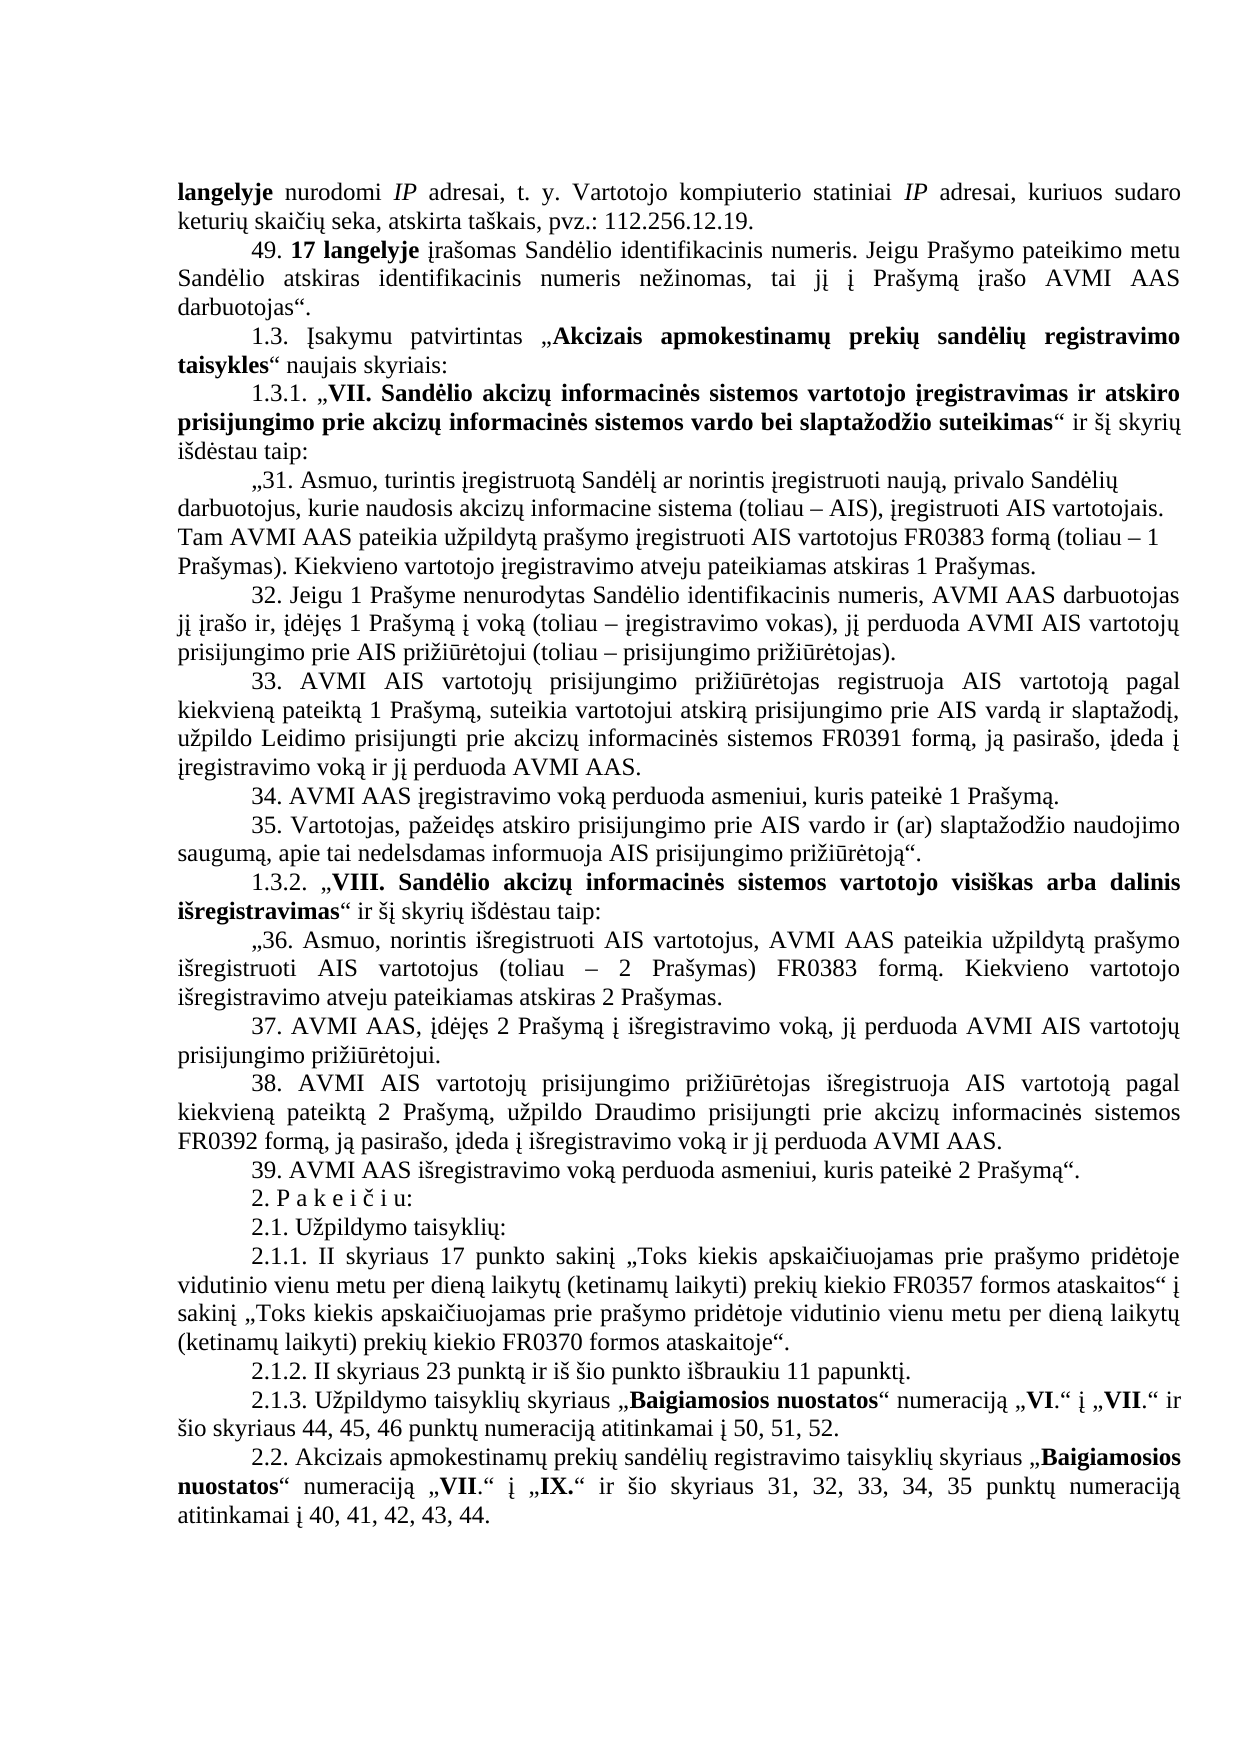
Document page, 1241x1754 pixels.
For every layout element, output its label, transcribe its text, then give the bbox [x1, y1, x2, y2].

text 1.3.2. „VIII. Sandėlio akcizų informacinės sistemos vartotojo visiškas arba dalinis išregistravimas“ ir šį skyrių išdėstau taip: [177, 867, 1181, 925]
text 39. AVMI AAS išregistravimo voką perduoda asmeniui, kuris pateikė 2 Prašymą“. [177, 1155, 1181, 1183]
text 38. AVMI AIS vartotojų prisijungimo prižiūrėtojas išregistruoja AIS vartotoją pagal kiekvieną pateiktą 2 Prašymą, užpildo Draudimo prisijungti prie akcizų informacinės sistemos FR0392 formą, ją pasirašo, įdeda į išregistravimo voką ir jį perduoda AVMI AAS. [177, 1068, 1181, 1155]
text 2.1.1. II skyriaus 17 punkto sakinį „Toks kiekis apskaičiuojamas prie prašymo pridėtoje vidutinio vienu metu per dieną laikytų (ketinamų laikyti) prekių kiekio FR0357 formos ataskaitos“ į sakinį „Toks kiekis apskaičiuojamas prie prašymo pridėtoje vidutinio vienu metu per dieną laikytų (ketinamų laikyti) prekių kiekio FR0370 formos ataskaitoje“. [177, 1241, 1181, 1356]
text 2.2. Akcizais apmokestinamų prekių sandėlių registravimo taisyklių skyriaus „Baigiamosios nuostatos“ numeraciją „VII.“ į „IX.“ ir šio skyriaus 31, 32, 33, 34, 35 punktų numeraciją atitinkamai į 40, 41, 42, 43, 44. [177, 1442, 1181, 1528]
text 37. AVMI AAS, įdėjęs 2 Prašymą į išregistravimo voką, jį perduoda AVMI AIS vartotojų prisijungimo prižiūrėtojui. [177, 1011, 1181, 1068]
text 1.3. Įsakymu patvirtintas „Akcizais apmokestinamų prekių sandėlių registravimo taisykles“ naujais skyriais: [177, 321, 1181, 378]
text 2.1.2. II skyriaus 23 punktą ir iš šio punkto išbraukiu 11 papunktį. [177, 1356, 1181, 1385]
text 35. Vartotojas, pažeidęs atskiro prisijungimo prie AIS vardo ir (ar) slaptažodžio naudojimo saugumą, apie tai nedelsdamas informuoja AIS prisijungimo prižiūrėtoją“. [177, 810, 1181, 867]
text 2.1. Užpildymo taisyklių: [177, 1212, 1181, 1241]
text 2.1.3. Užpildymo taisyklių skyriaus „Baigiamosios nuostatos“ numeraciją „VI.“ į „VII.“ ir šio skyriaus 44, 45, 46 punktų numeraciją atitinkamai į 50, 51, 52. [177, 1385, 1181, 1442]
text 1.3.1. „VII. Sandėlio akcizų informacinės sistemos vartotojo įregistravimas ir atskiro prisijungimo prie akcizų informacinės sistemos vardo bei slaptažodžio suteikimas“ ir šį skyrių išdėstau taip: [177, 378, 1181, 465]
text langelyje nurodomi IP adresai, t. y. Vartotojo kompiuterio statiniai IP adresai, kuriuos sudaro keturių skaičių seka, atskirta taškais, pvz.: 112.256.12.19. [177, 177, 1181, 235]
text „31. Asmuo, turintis įregistruotą Sandėlį ar norintis įregistruoti naują, privalo Sandėlių darbuotojus, kurie naudosis akcizų informacine sistema (toliau – AIS), įregistruoti AIS vartotojais. Tam AVMI AAS pateikia užpildytą prašymo įregistruoti AIS vartotojus FR0383 formą (toliau – 1 Prašymas). Kiekvieno vartotojo įregistravimo atveju pateikiamas atskiras 1 Prašymas. [177, 465, 1181, 580]
text 49. 17 langelyje įrašomas Sandėlio identifikacinis numeris. Jeigu Prašymo pateikimo metu Sandėlio atskiras identifikacinis numeris nežinomas, tai jį į Prašymą įrašo AVMI AAS darbuotojas“. [177, 235, 1181, 321]
text „36. Asmuo, norintis išregistruoti AIS vartotojus, AVMI AAS pateikia užpildytą prašymo išregistruoti AIS vartotojus (toliau – 2 Prašymas) FR0383 formą. Kiekvieno vartotojo išregistravimo atveju pateikiamas atskiras 2 Prašymas. [177, 925, 1181, 1011]
text 33. AVMI AIS vartotojų prisijungimo prižiūrėtojas registruoja AIS vartotoją pagal kiekvieną pateiktą 1 Prašymą, suteikia vartotojui atskirą prisijungimo prie AIS vardą ir slaptažodį, užpildo Leidimo prisijungti prie akcizų informacinės sistemos FR0391 formą, ją pasirašo, įdeda į įregistravimo voką ir jį perduoda AVMI AAS. [177, 666, 1181, 781]
text 2. P a k e i č i u: [177, 1183, 1181, 1212]
text 32. Jeigu 1 Prašyme nenurodytas Sandėlio identifikacinis numeris, AVMI AAS darbuotojas jį įrašo ir, įdėjęs 1 Prašymą į voką (toliau – įregistravimo vokas), jį perduoda AVMI AIS vartotojų prisijungimo prie AIS prižiūrėtojui (toliau – prisijungimo prižiūrėtojas). [177, 580, 1181, 666]
text 34. AVMI AAS įregistravimo voką perduoda asmeniui, kuris pateikė 1 Prašymą. [177, 781, 1181, 810]
